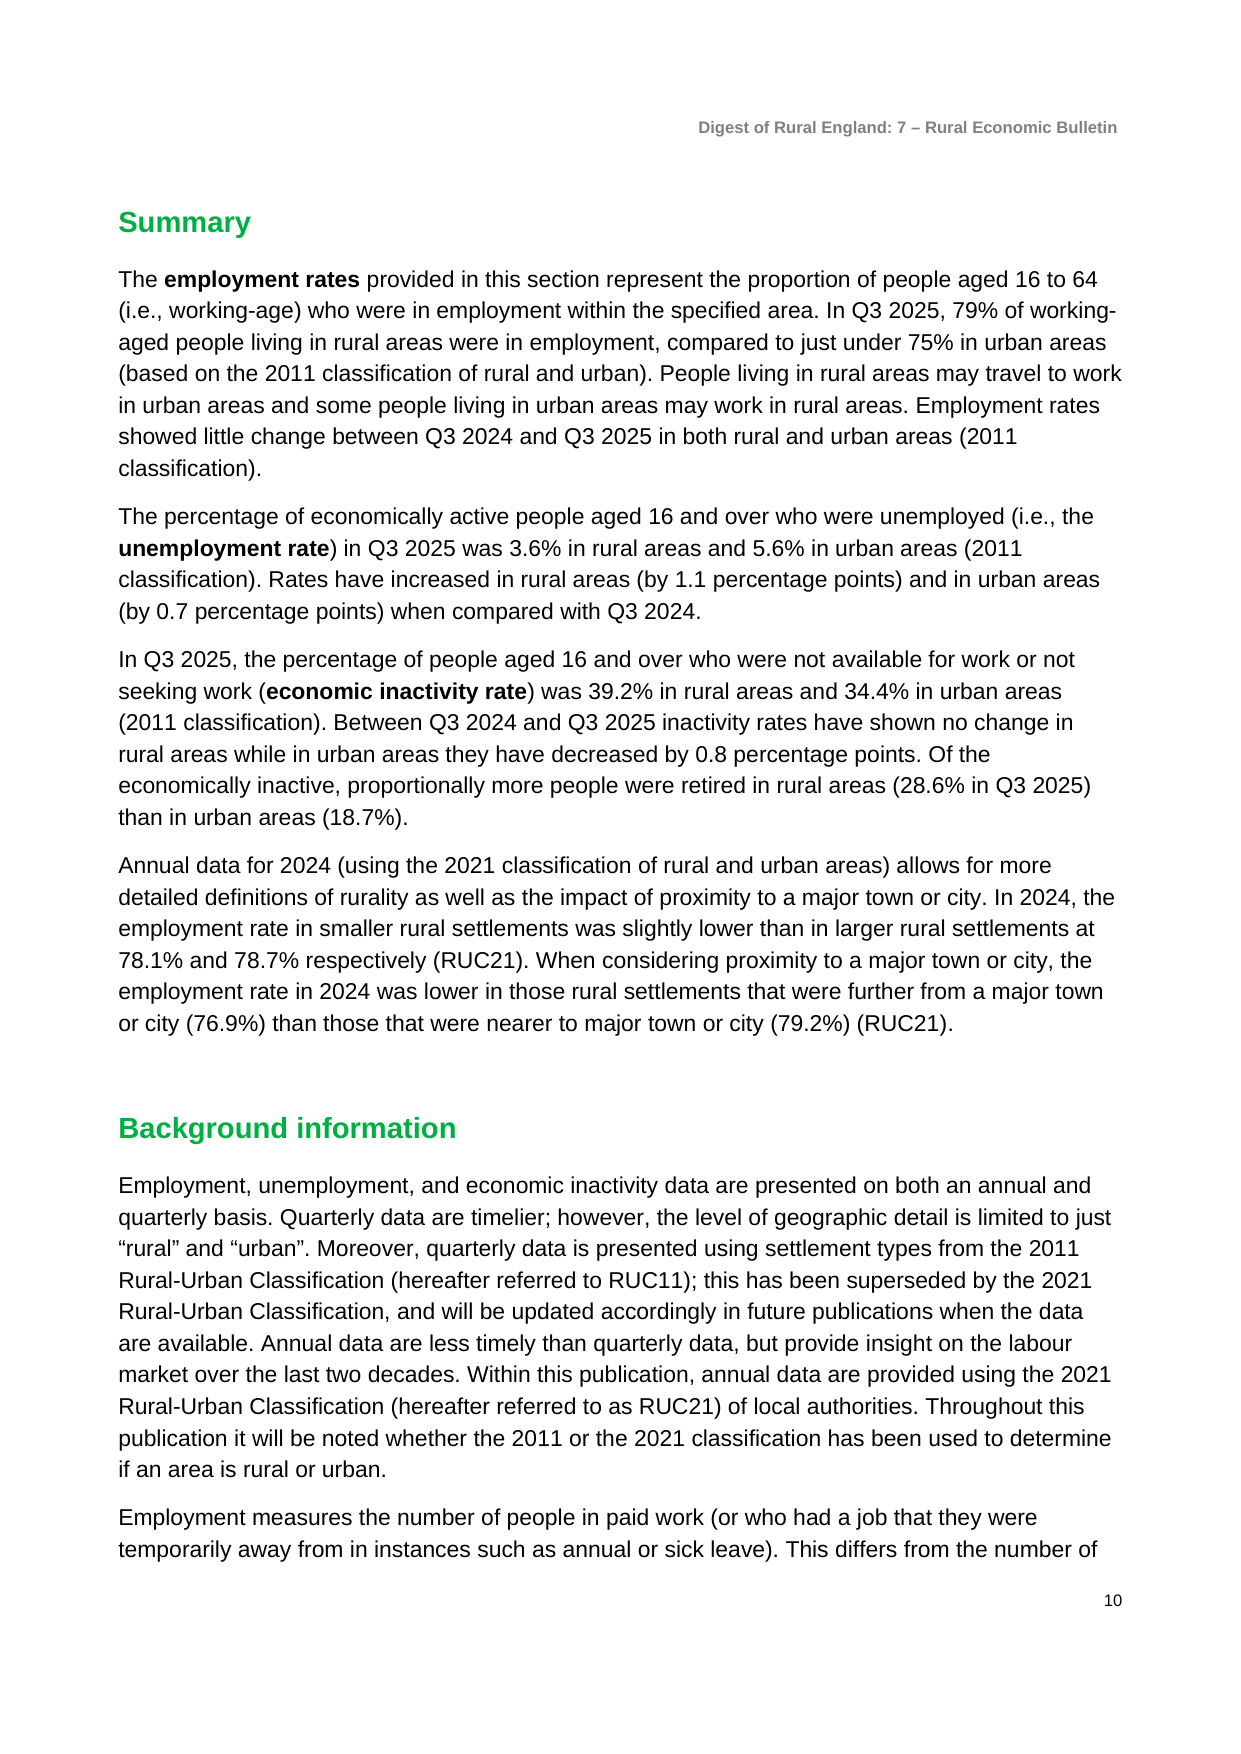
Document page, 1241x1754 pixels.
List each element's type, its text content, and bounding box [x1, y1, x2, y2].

text Annual data for 2024 (using the 2021 classification of rural and urban areas) allows for more detailed definitions of rurality as well as the impact of proximity to a major town or city. In 2024, the employment rate in smaller rural settlements was slightly lower than in larger rural settlements at 78.1% and 78.7% respectively (RUC21). When considering proximity to a major town or city, the employment rate in 2024 was lower in those rural settlements that were further from a major town or city (76.9%) than those that were nearer to major town or city (79.2%) (RUC21). [118, 852, 1122, 1036]
subtitle Background information [118, 1111, 1122, 1145]
subtitle Summary [118, 205, 1122, 238]
text Employment, unemployment, and economic inactivity data are presented on both an annual and quarterly basis. Quarterly data are timelier; however, the level of geographic detail is limited to just “rural” and “urban”. Moreover, quarterly data is presented using settlement types from the 2011 Rural-Urban Classification (hereafter referred to RUC11); this has been superseded by the 2021 Rural-Urban Classification, and will be updated accordingly in future publications when the data are available. Annual data are less timely than quarterly data, but provide insight on the labour market over the last two decades. Within this publication, annual data are provided using the 2021 Rural-Urban Classification (hereafter referred to as RUC21) of local authorities. Throughout this publication it will be noted whether the 2011 or the 2021 classification has been used to determine if an area is rural or urban. [118, 1172, 1122, 1482]
text Employment measures the number of people in paid work (or who had a job that they were temporarily away from in instances such as annual or sick leave). This differs from the number of [118, 1504, 1122, 1562]
text In Q3 2025, the percentage of people aged 16 and over who were not available for work or not seeking work (economic inactivity rate) was 39.2% in rural areas and 34.4% in urban areas (2011 classification). Between Q3 2024 and Q3 2025 inactivity rates have shown no change in rural areas while in urban areas they have decreased by 0.8 percentage points. Of the economically inactive, proportionally more people were retired in rural areas (28.6% in Q3 2025) than in urban areas (18.7%). [118, 646, 1122, 830]
text The percentage of economically active people aged 16 and over who were unemployed (i.e., the unemployment rate) in Q3 2025 was 3.6% in rural areas and 5.6% in urban areas (2011 classification). Rates have increased in rural areas (by 1.1 percentage points) and in urban areas (by 0.7 percentage points) when compared with Q3 2024. [118, 503, 1122, 624]
text The employment rates provided in this section represent the proportion of people aged 16 to 64 (i.e., working-age) who were in employment within the specified area. In Q3 2025, 79% of working-aged people living in rural areas were in employment, compared to just under 75% in urban areas (based on the 2011 classification of rural and urban). People living in rural areas may travel to work in urban areas and some people living in urban areas may work in rural areas. Employment rates showed little change between Q3 2024 and Q3 2025 in both rural and urban areas (2011 classification). [118, 266, 1122, 481]
